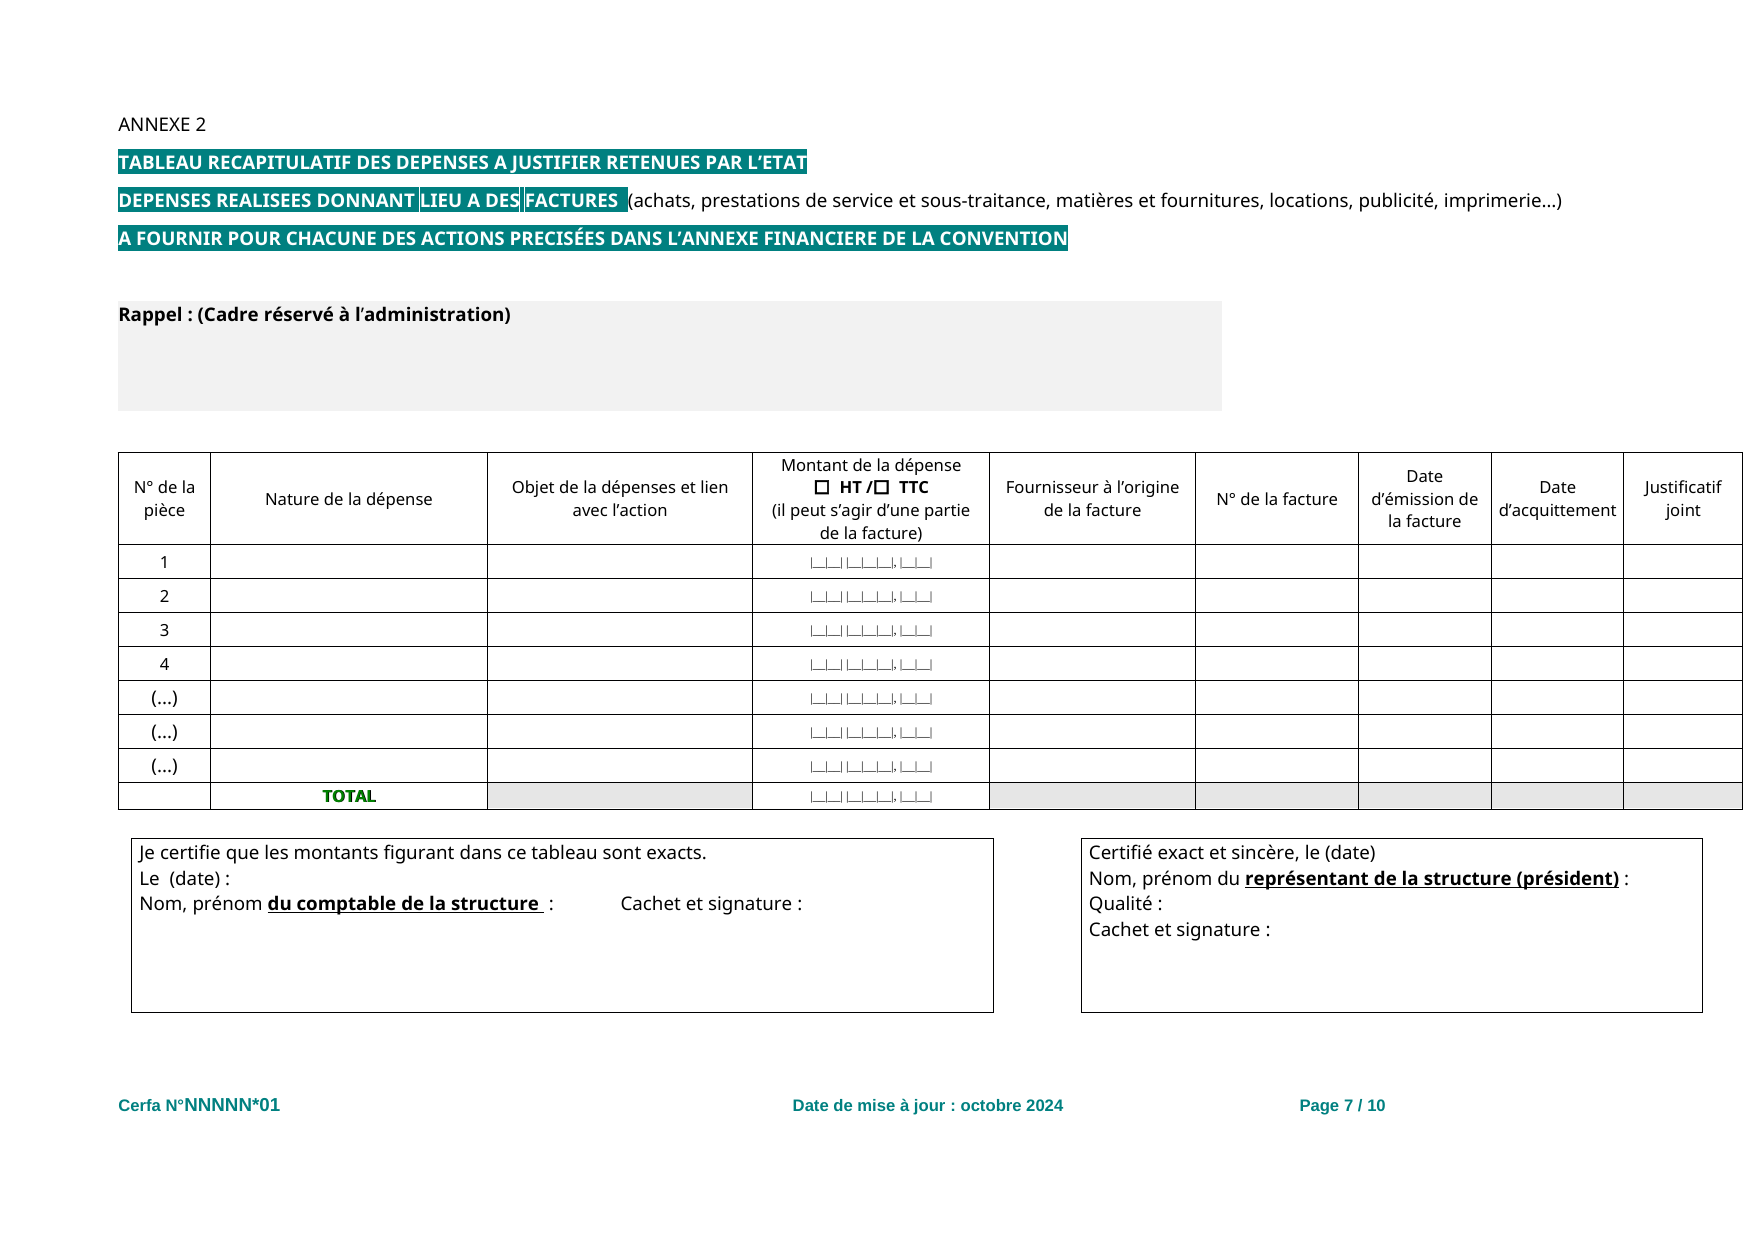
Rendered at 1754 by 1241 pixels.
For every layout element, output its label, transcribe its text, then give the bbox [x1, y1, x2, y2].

table_header Date d’acquittement [1492, 453, 1623, 544]
table_cell [211, 647, 487, 680]
table_cell [1196, 647, 1358, 680]
table_cell TOTAL [211, 783, 487, 808]
table_cell [211, 545, 487, 578]
table_cell |__|__| |__|__|__|, |__|__| [753, 715, 989, 748]
table_cell [1196, 783, 1358, 808]
table_cell 1 [119, 545, 210, 578]
table_cell |__|__| |__|__|__|, |__|__| [753, 579, 989, 612]
table_cell (...) [119, 715, 210, 748]
table_cell [1492, 715, 1623, 748]
table_cell [488, 613, 752, 646]
text TABLEAU RECAPITULATIF DES DEPENSES A JUSTIFIER RETENUES PAR L’ETAT [118, 149, 1636, 174]
table_header N° de la facture [1196, 453, 1358, 544]
table_cell [211, 579, 487, 612]
table_cell [211, 749, 487, 782]
table_cell [1624, 545, 1742, 578]
table_cell [488, 545, 752, 578]
table_cell [1196, 579, 1358, 612]
table_cell |__|__| |__|__|__|, |__|__| [753, 681, 989, 714]
table_cell [1196, 613, 1358, 646]
table_cell [990, 715, 1195, 748]
table_header N° de la pièce [119, 453, 210, 544]
table_cell [211, 715, 487, 748]
table_cell [1492, 783, 1623, 808]
table_cell [488, 579, 752, 612]
table_header Date d’émission de la facture [1359, 453, 1491, 544]
table_cell 3 [119, 613, 210, 646]
table_cell [1359, 545, 1491, 578]
table_cell (...) [119, 749, 210, 782]
table_cell [488, 783, 752, 808]
table_cell [1492, 579, 1623, 612]
table_cell [990, 579, 1195, 612]
table_cell [1492, 545, 1623, 578]
text DEPENSES REALISEES donnant lieu a des factures (achats, prestations de service et sous-traitance, matières et fournitures, locations, publicité, imprimerie…) [118, 187, 1636, 212]
table_cell [1359, 613, 1491, 646]
table_cell [1359, 681, 1491, 714]
table_cell [1196, 715, 1358, 748]
table_cell [1359, 647, 1491, 680]
table_cell |__|__| |__|__|__|, |__|__| [753, 613, 989, 646]
table_cell [1624, 715, 1742, 748]
table_cell [1359, 783, 1491, 808]
table_cell [488, 647, 752, 680]
table_cell [488, 715, 752, 748]
table_cell [1196, 681, 1358, 714]
table_cell [1359, 749, 1491, 782]
table_cell |__|__| |__|__|__|, |__|__| [753, 647, 989, 680]
table_cell [1624, 749, 1742, 782]
table_cell [1492, 749, 1623, 782]
table_cell [1624, 579, 1742, 612]
table_header Nature de la dépense [211, 453, 487, 544]
table_header Certifié exact et sincère, le (date) Nom, prénom du représentant de la structure (président) : Qualité : Cachet et signature : [1082, 839, 1702, 1012]
text ANNEXE 2 [118, 111, 1636, 136]
table_cell [211, 681, 487, 714]
table_cell [1624, 681, 1742, 714]
table_header Fournisseur à l’origine de la facture [990, 453, 1195, 544]
table_cell [1196, 545, 1358, 578]
table_cell [990, 681, 1195, 714]
table_header Montant de la dépense  HT / TTC (il peut s’agir d’une partie de la facture) [753, 453, 989, 544]
table_cell [1492, 613, 1623, 646]
table_cell [1492, 647, 1623, 680]
table_header Objet de la dépenses et lien avec l’action [488, 453, 752, 544]
table_cell [1624, 783, 1742, 808]
table_cell [488, 749, 752, 782]
table_header Rappel : (Cadre réservé à l’administration) [118, 301, 1222, 411]
table_header Je certifie que les montants figurant dans ce tableau sont exacts. Le (date) : Nom, prénom du comptable de la structure : Cachet et signature : [132, 839, 993, 1012]
table_cell [1492, 681, 1623, 714]
table_header [994, 838, 1081, 1012]
table_cell [488, 681, 752, 714]
table_cell |__|__| |__|__|__|, |__|__| [753, 545, 989, 578]
table_cell [1359, 715, 1491, 748]
table_cell 2 [119, 579, 210, 612]
table_cell [990, 783, 1195, 808]
table_cell [1359, 579, 1491, 612]
table_cell [1624, 613, 1742, 646]
table_cell |__|__| |__|__|__|, |__|__| [753, 783, 989, 808]
text a fournir pour chacune des actions precisées dans l’annexe financiere de la convention [118, 225, 1636, 251]
table_header Justificatif joint [1624, 453, 1742, 544]
table_cell [990, 545, 1195, 578]
table_cell [1196, 749, 1358, 782]
table_cell (...) [119, 681, 210, 714]
table_cell [990, 647, 1195, 680]
table_cell [1624, 647, 1742, 680]
table_cell [119, 783, 210, 808]
table_cell [211, 613, 487, 646]
table_cell [990, 613, 1195, 646]
table_cell 4 [119, 647, 210, 680]
table_cell [990, 749, 1195, 782]
table_cell |__|__| |__|__|__|, |__|__| [753, 749, 989, 782]
